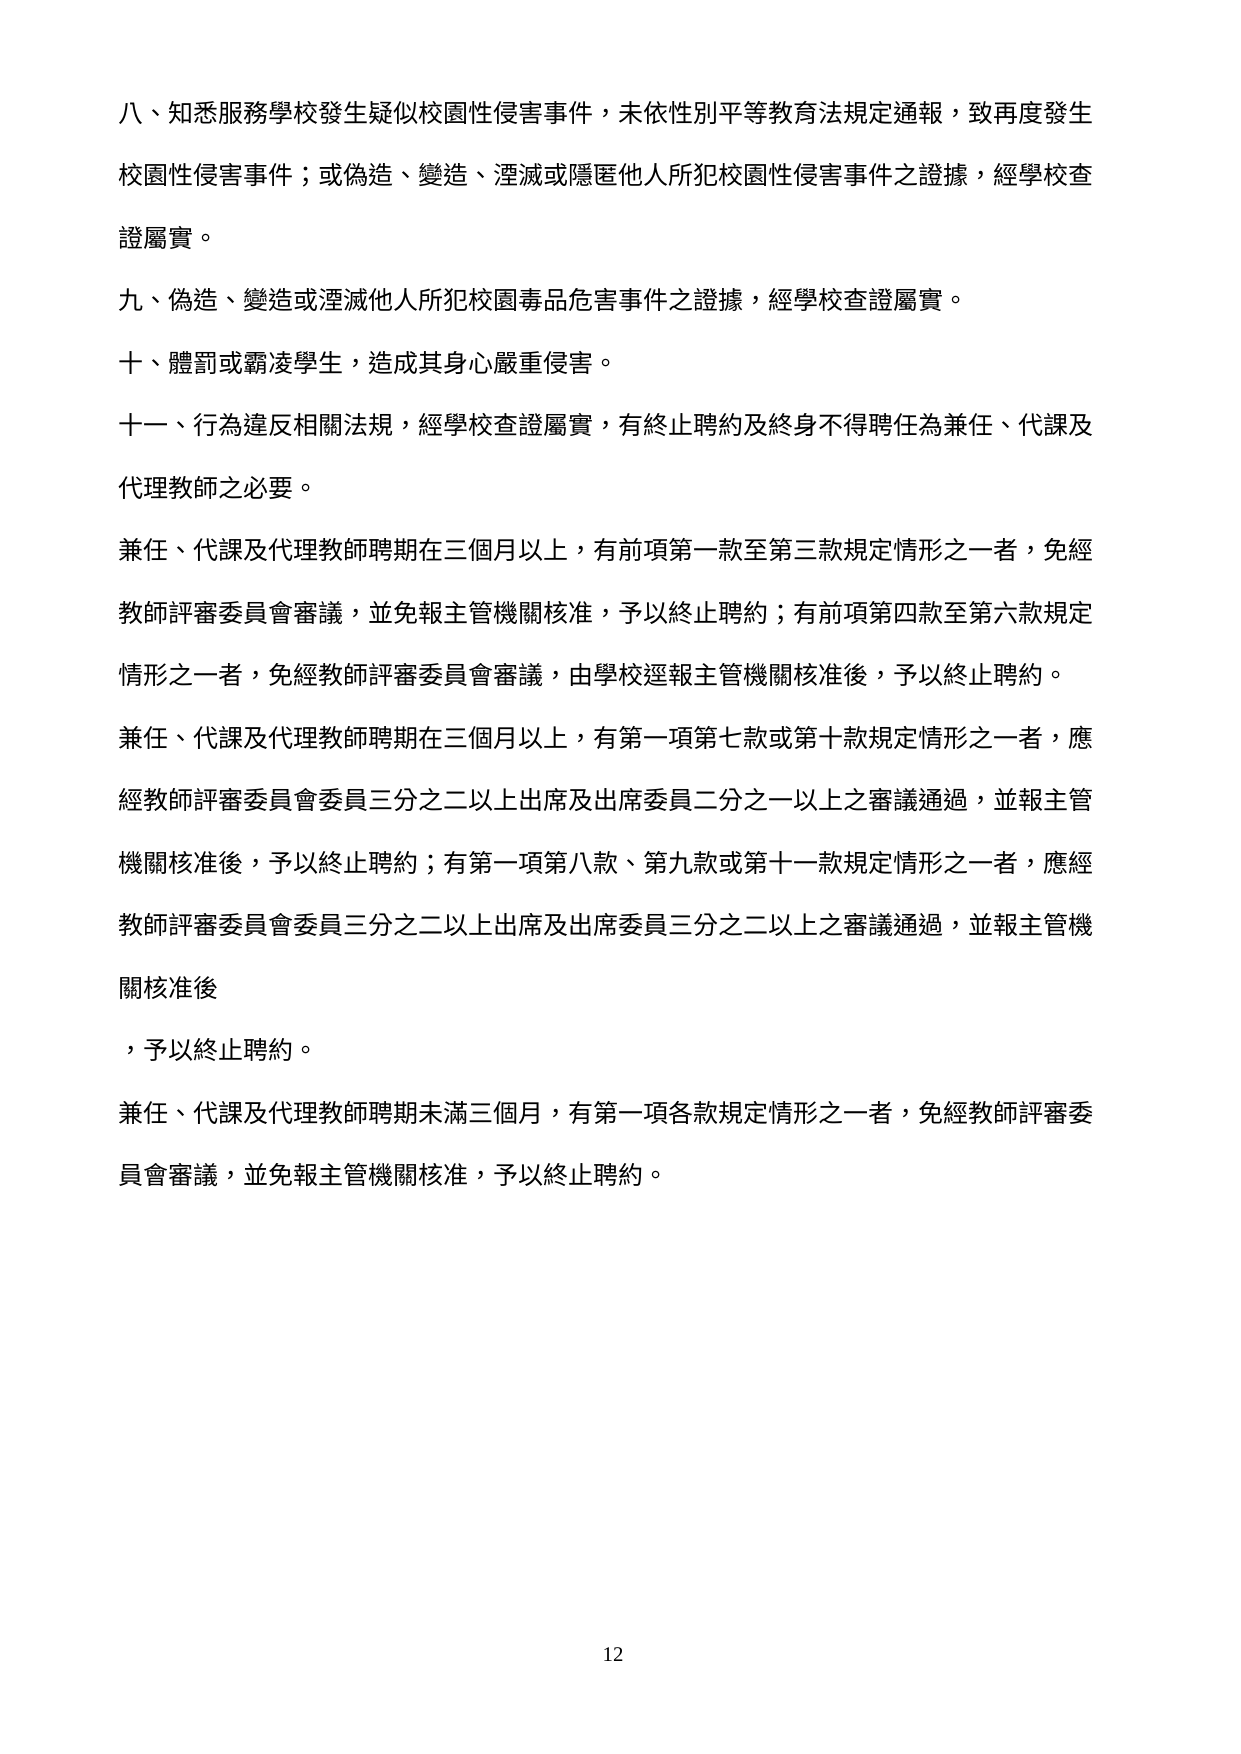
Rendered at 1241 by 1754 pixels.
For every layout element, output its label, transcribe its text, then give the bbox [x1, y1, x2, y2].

text 兼任、代課及代理教師聘期在三個月以上，有第一項第七款或第十款規定情形之一者，應經教師評審委員會委員三分之二以上出席及出席委員二分之一以上之審議通過，並報主管機關核准後，予以終止聘約；有第一項第八款、第九款或第十一款規定情形之一者，應經教師評審委員會委員三分之二以上出席及出席委員三分之二以上之審議通過，並報主管機關核准後 [118, 694, 1107, 1007]
text 十、體罰或霸凌學生，造成其身心嚴重侵害。 [118, 319, 1107, 382]
text 兼任、代課及代理教師聘期未滿三個月，有第一項各款規定情形之一者，免經教師評審委員會審議，並免報主管機關核准，予以終止聘約。 [118, 1069, 1107, 1194]
text 八、知悉服務學校發生疑似校園性侵害事件，未依性別平等教育法規定通報，致再度發生校園性侵害事件；或偽造、變造、湮滅或隱匿他人所犯校園性侵害事件之證據，經學校查證屬實。 [118, 69, 1107, 257]
text 九、偽造、變造或湮滅他人所犯校園毒品危害事件之證據，經學校查證屬實。 [118, 257, 1107, 319]
text 兼任、代課及代理教師聘期在三個月以上，有前項第一款至第三款規定情形之一者，免經教師評審委員會審議，並免報主管機關核准，予以終止聘約；有前項第四款至第六款規定情形之一者，免經教師評審委員會審議，由學校逕報主管機關核准後，予以終止聘約。 [118, 507, 1107, 694]
text 十一、行為違反相關法規，經學校查證屬實，有終止聘約及終身不得聘任為兼任、代課及代理教師之必要。 [118, 382, 1107, 507]
text ，予以終止聘約。 [118, 1007, 1107, 1069]
